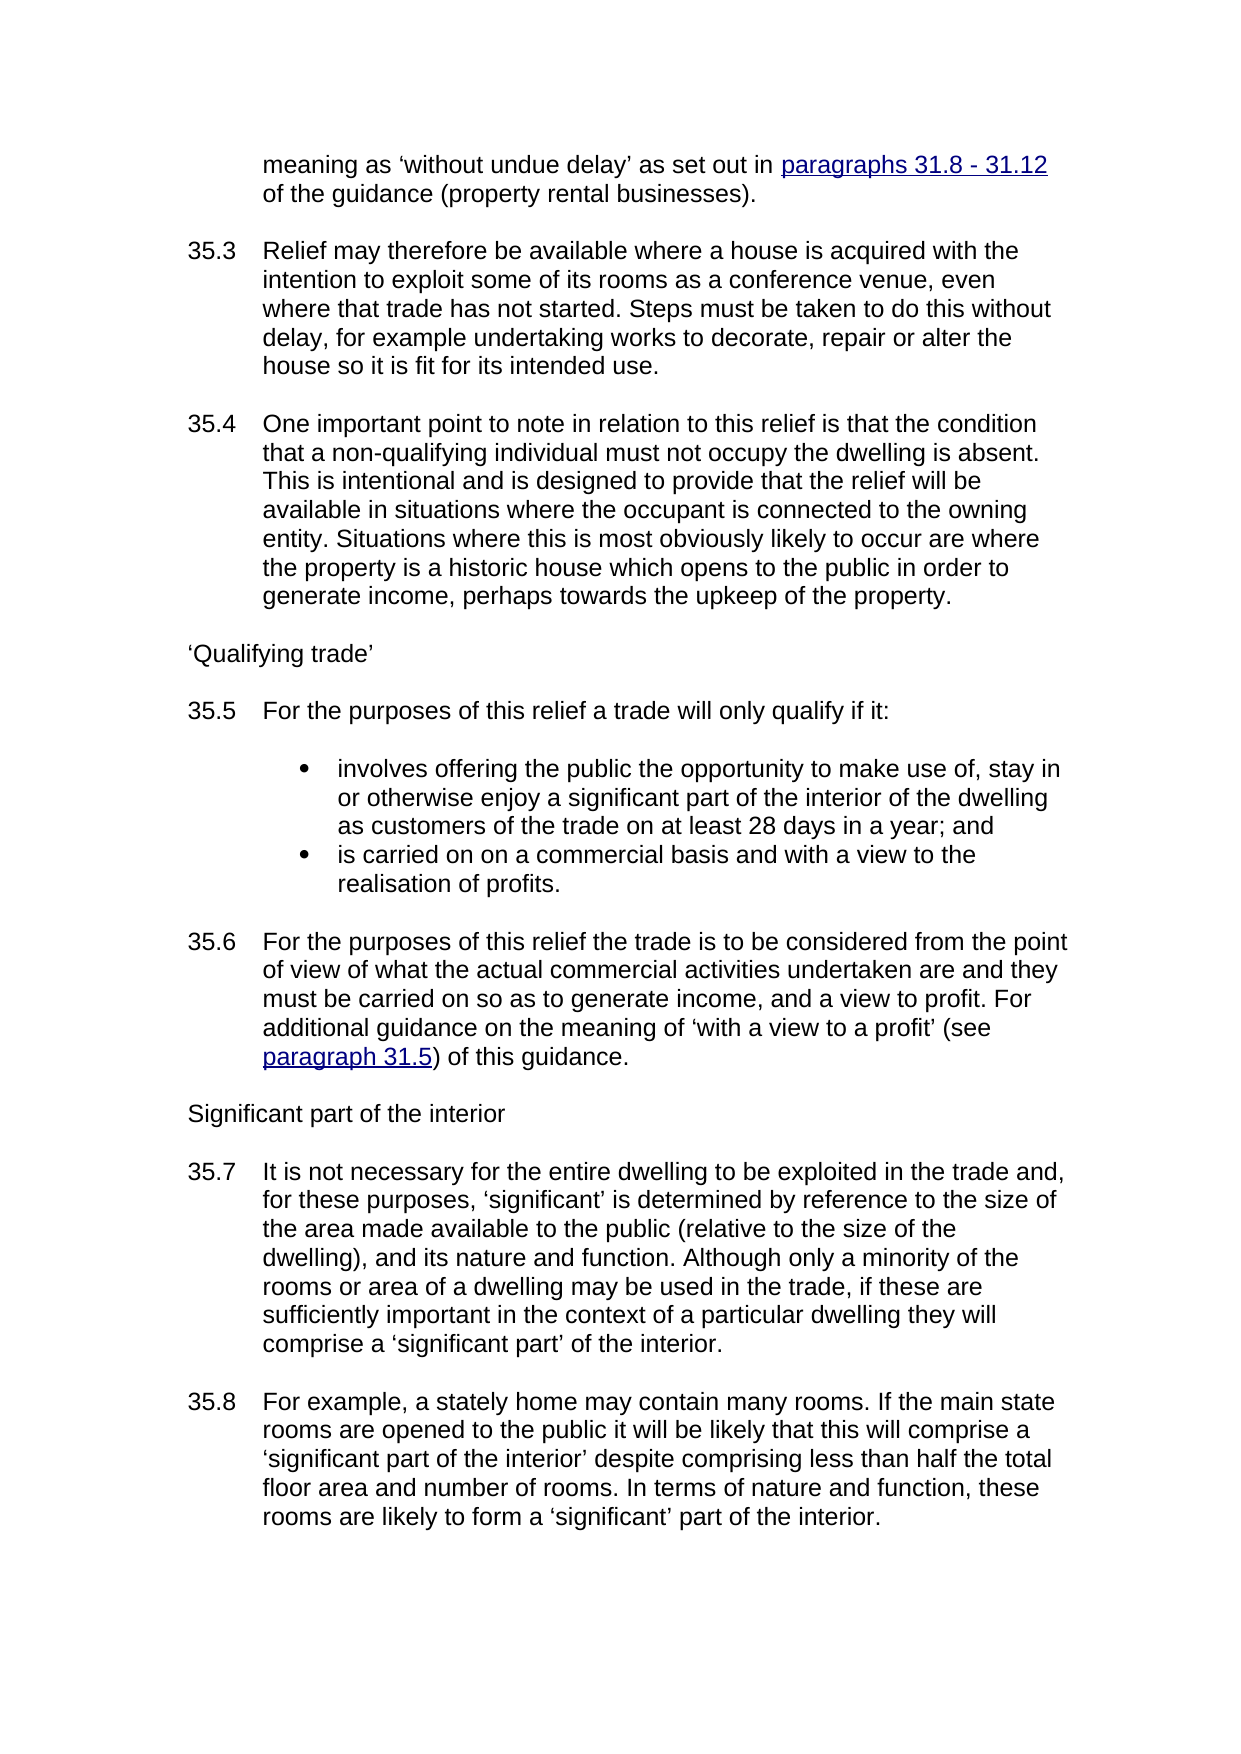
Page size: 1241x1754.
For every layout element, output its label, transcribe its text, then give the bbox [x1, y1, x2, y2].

text ‘Qualifying trade’ [187, 639, 1069, 667]
text 35.4 One important point to note in relation to this relief is that the condition that a non-qualifying individual must not occupy the dwelling is absent. This is intentional and is designed to provide that the relief will be available in situations where the occupant is connected to the owning entity. Situations where this is most obviously likely to occur are where the property is a historic house which opens to the public in order to generate income, perhaps towards the upkeep of the property. [187, 409, 1069, 610]
text 35.3 Relief may therefore be available where a house is acquired with the intention to exploit some of its rooms as a conference venue, even where that trade has not started. Steps must be taken to do this without delay, for example undertaking works to decorate, repair or alter the house so it is fit for its intended use. [187, 236, 1069, 380]
text meaning as ‘without undue delay’ as set out in paragraphs 31.8 - 31.12 of the guidance (property rental businesses). [187, 150, 1069, 207]
text 35.7 It is not necessary for the entire dwelling to be exploited in the trade and, for these purposes, ‘significant’ is determined by reference to the size of the area made available to the public (relative to the size of the dwelling), and its nature and function. Although only a minority of the rooms or area of a dwelling may be used in the trade, if these are sufficiently important in the context of a particular dwelling they will comprise a ‘significant part’ of the interior. [187, 1156, 1069, 1358]
text 35.8 For example, a stately home may contain many rooms. If the main state rooms are opened to the public it will be likely that this will comprise a ‘significant part of the interior’ despite comprising less than half the total floor area and number of rooms. In terms of nature and function, these rooms are likely to form a ‘significant’ part of the interior. [187, 1386, 1069, 1530]
text 35.5 For the purposes of this relief a trade will only qualify if it: [187, 696, 1069, 725]
list is carried on on a commercial basis and with a view to the realisation of profits. [300, 840, 1069, 898]
text 35.6 For the purposes of this relief the trade is to be considered from the point of view of what the actual commercial activities undertaken are and they must be carried on so as to generate income, and a view to profit. For additional guidance on the meaning of ‘with a view to a profit’ (see paragraph 31.5) of this guidance. [187, 926, 1069, 1070]
text Significant part of the interior [187, 1099, 1069, 1128]
list involves offering the public the opportunity to make use of, stay in or otherwise enjoy a significant part of the interior of the dwelling as customers of the trade on at least 28 days in a year; and [300, 754, 1069, 840]
